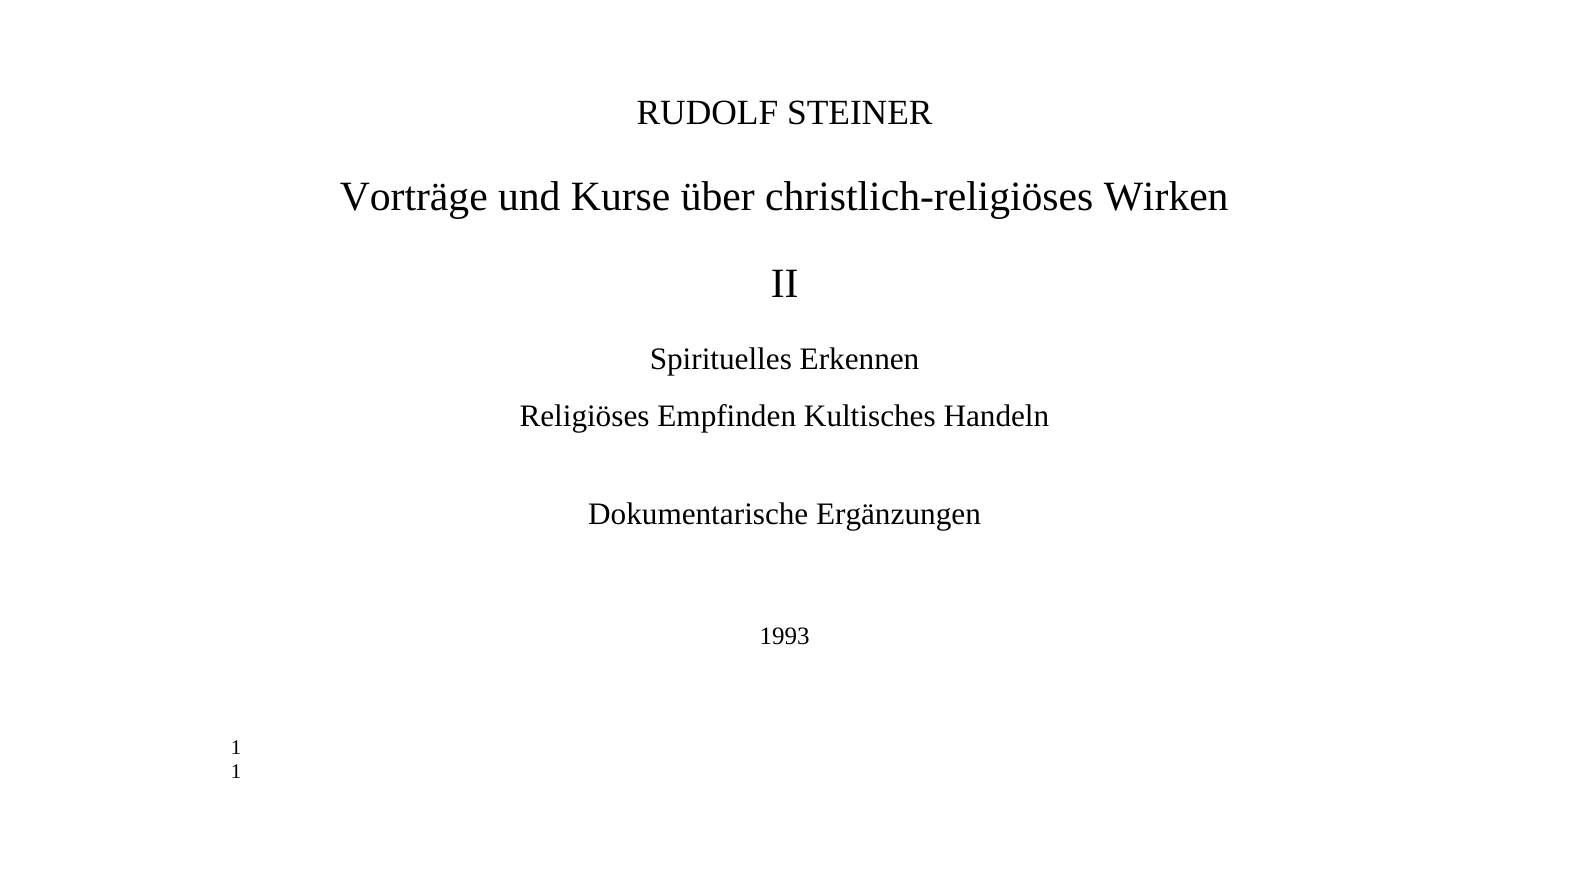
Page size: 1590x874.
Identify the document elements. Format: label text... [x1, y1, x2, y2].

text Spirituelles Erkennen [231, 340, 1338, 376]
text Dokumentarische Ergänzungen [231, 495, 1338, 531]
text II [231, 259, 1338, 307]
text Religiöses Empfinden Kultisches Handeln [231, 397, 1338, 433]
text 1993 [231, 621, 1338, 650]
text RUDOLF STEINER [231, 91, 1338, 132]
text Vorträge und Kurse über christlich-religiöses Wirken [231, 171, 1338, 219]
